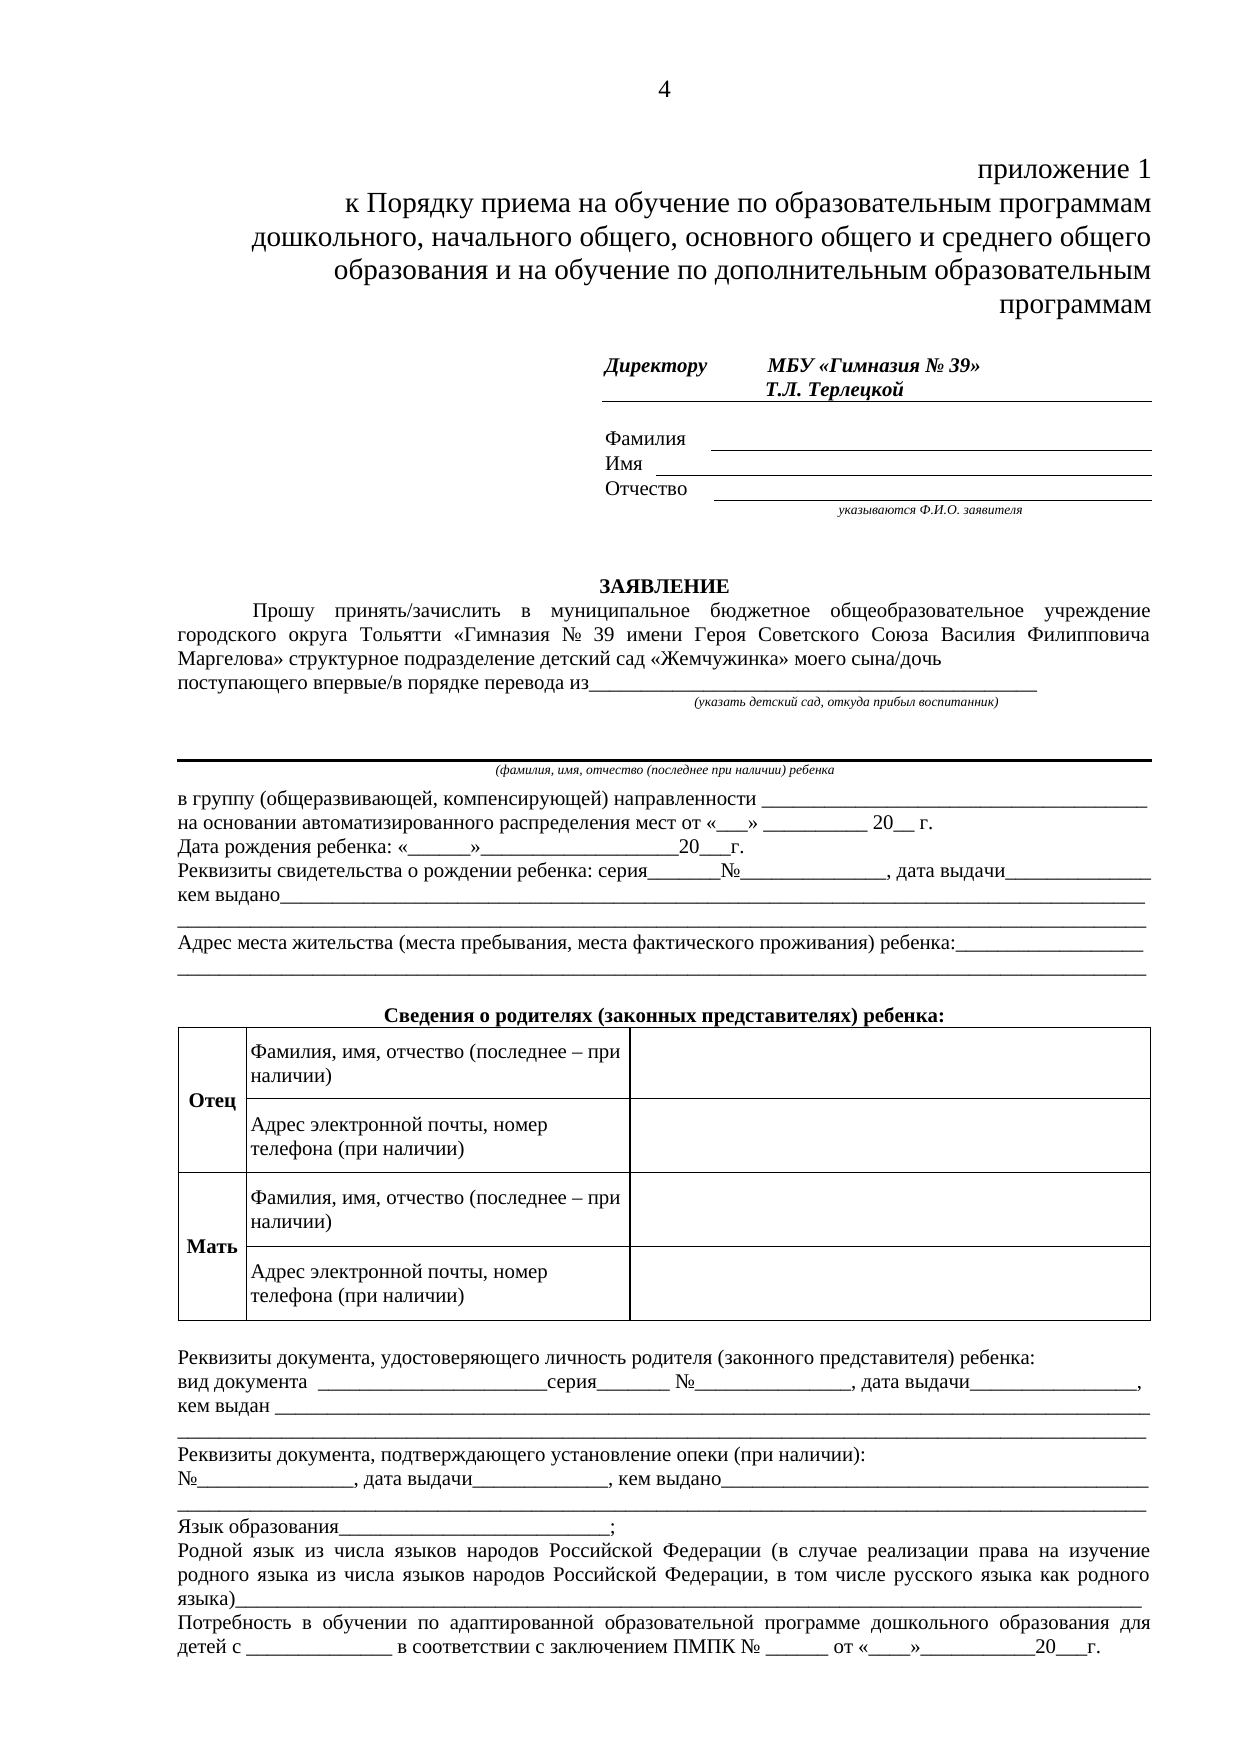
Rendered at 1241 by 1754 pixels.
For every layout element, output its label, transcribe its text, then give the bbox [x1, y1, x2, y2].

table_cell Т.Л. Терлецкой [602, 377, 1152, 401]
table_cell [602, 500, 714, 526]
table_cell указываются Ф.И.О. заявителя [714, 501, 1152, 526]
text кем выдано___________________________________________________________________________________ [177, 882, 1152, 906]
text Дата рождения ребенка: «______»___________________20___г. [177, 834, 1152, 858]
text _____________________________________________________________________________________________ [177, 1417, 1152, 1441]
table_cell Мать [179, 1173, 246, 1320]
text поступающего впервые/в порядке перевода из___________________________________________ [177, 670, 1152, 694]
text №_______________, дата выдачи_____________, кем выдано_________________________________________ [177, 1466, 1152, 1489]
table_cell [631, 1099, 1150, 1172]
table_header МБУ «Гимназия № 39» [764, 353, 1152, 377]
text Адрес места жительства (места пребывания, места фактического проживания) ребенка:__________________ [177, 930, 1152, 954]
table_cell Фамилия, имя, отчество (последнее – при наличии) [247, 1173, 629, 1246]
text _____________________________________________________________________________________________ [177, 954, 1152, 978]
table_cell Имя [602, 450, 656, 475]
text Прошу принять/зачислить в муниципальное бюджетное общеобразовательное учреждение городского округа Тольятти «Гимназия № 39 имени Героя Советского Союза Василия Филипповича Маргелова» структурное подразделение детский сад «Жемчужинка» моего сына/дочь [177, 598, 1152, 670]
table_cell [656, 450, 1152, 475]
text приложение 1 [177, 152, 1152, 185]
text Реквизиты документа, подтверждающего установление опеки (при наличии): [177, 1441, 1152, 1466]
text вид документа ______________________серия_______ №_______________, дата выдачи________________, [177, 1369, 1152, 1393]
text в группу (общеразвивающей, компенсирующей) направленности _____________________________________ [177, 786, 1152, 810]
text Сведения о родителях (законных представителях) ребенка: [177, 1002, 1152, 1027]
text на основании автоматизированного распределения мест от «___» __________ 20__ г. [177, 810, 1152, 834]
table_cell Адрес электронной почты, номер телефона (при наличии) [247, 1099, 629, 1172]
text к Порядку приема на обучение по образовательным программам дошкольного, начального общего, основного общего и среднего общего образования и на обучение по дополнительным образовательным программам [177, 185, 1152, 319]
table_cell [631, 1247, 1150, 1320]
table_cell [711, 426, 1152, 450]
text Реквизиты документа, удостоверяющего личность родителя (законного представителя) ребенка: [177, 1345, 1152, 1369]
table_cell Отчество [602, 475, 714, 500]
text Родной язык из числа языков народов Российской Федерации (в случае реализации права на изучение родного языка из числа языков народов Российской Федерации, в том числе русского языка как родного языка)_______________________________________________________________________________________ [177, 1538, 1152, 1610]
text ЗАЯВЛЕНИЕ [177, 574, 1152, 598]
table_header Фамилия, имя, отчество (последнее – при наличии) [247, 1028, 629, 1098]
table_cell [631, 1173, 1150, 1246]
text кем выдан ____________________________________________________________________________________ [177, 1393, 1152, 1417]
text _____________________________________________________________________________________________ [177, 1489, 1152, 1514]
table_cell [602, 402, 1152, 426]
table_cell [714, 476, 1152, 500]
table_header Директору [602, 353, 764, 377]
text Язык образования__________________________; [177, 1514, 1152, 1538]
table_header [631, 1028, 1150, 1098]
text (фамилия, имя, отчество (последнее при наличии) ребенка [177, 762, 1152, 786]
text Потребность в обучении по адаптированной образовательной программе дошкольного образования для детей с ______________ в соответствии с заключением ПМПК № ______ от «____»___________20___г. [177, 1610, 1152, 1658]
table_header Отец [179, 1028, 246, 1172]
text _____________________________________________________________________________________________ [177, 906, 1152, 930]
text Реквизиты свидетельства о рождении ребенка: серия_______№______________, дата выдачи______________ [177, 858, 1152, 882]
text (указать детский сад, откуда прибыл воспитанник) [177, 694, 1152, 718]
table_cell Фамилия [602, 426, 711, 450]
table_cell Адрес электронной почты, номер телефона (при наличии) [247, 1247, 629, 1320]
